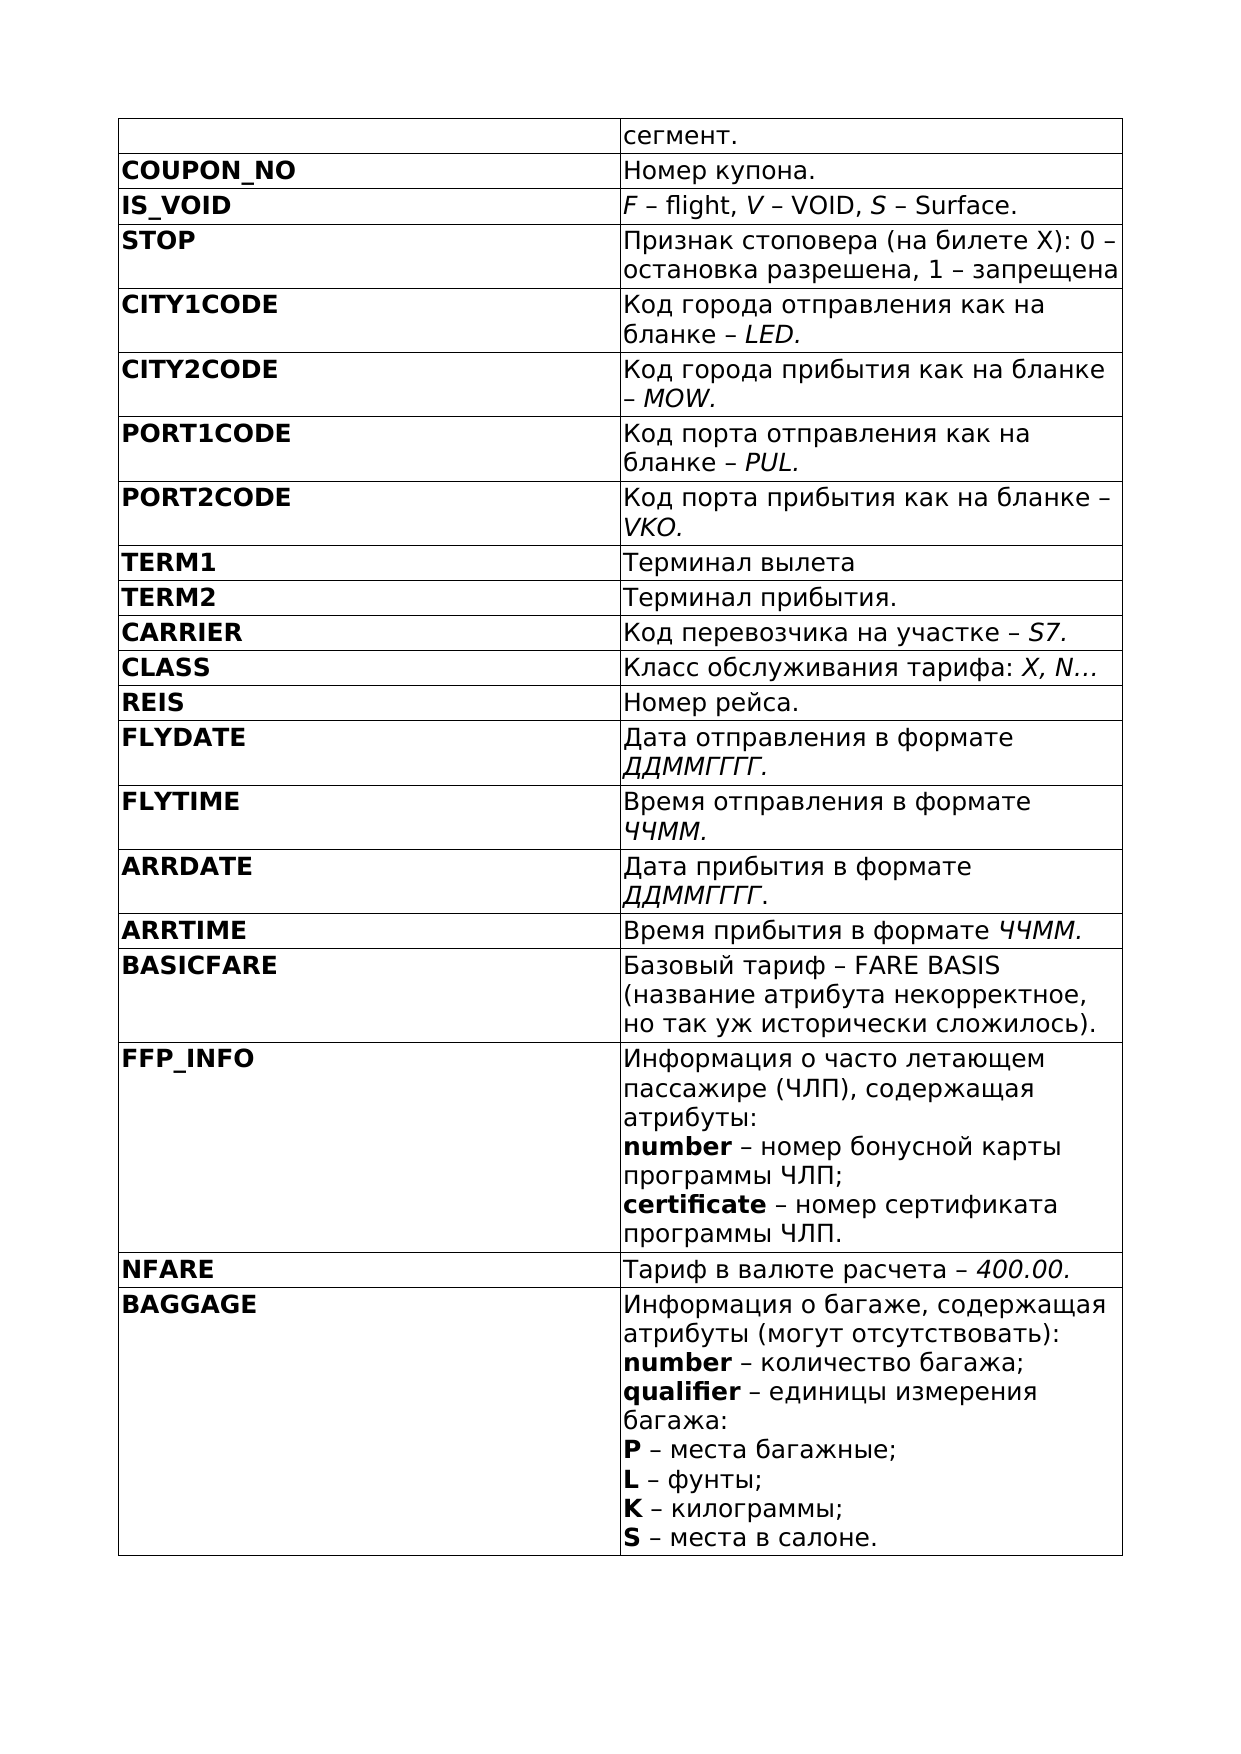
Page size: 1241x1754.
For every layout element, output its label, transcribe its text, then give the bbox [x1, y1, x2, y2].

table_cell FFP_INFO [119, 1043, 620, 1252]
table_cell ARRDATE [119, 850, 620, 913]
table_cell [119, 119, 620, 153]
table_cell Информация о часто летающем пассажире (ЧЛП), содержащая атрибуты: number – номер бонусной карты программы ЧЛП; certificate – номер сертификата программы ЧЛП. [621, 1043, 1122, 1252]
table_cell COUPON_NO [119, 154, 620, 188]
table_cell PORT2CODE [119, 482, 620, 545]
table_cell Номер рейса. [621, 686, 1122, 720]
table_cell Базовый тариф – FARE BASIS (название атрибута некорректное, но так уж исторически сложилось). [621, 949, 1122, 1042]
table_cell Признак стоповера (на билете Х): 0 – остановка разрешена, 1 – запрещена [621, 225, 1122, 288]
table_cell STOP [119, 225, 620, 288]
table_cell TERM2 [119, 581, 620, 615]
table_cell IS_VOID [119, 189, 620, 223]
table_cell CARRIER [119, 616, 620, 650]
table_cell REIS [119, 686, 620, 720]
table_cell ARRTIME [119, 914, 620, 948]
table_cell Код порта прибытия как на бланке – VKO. [621, 482, 1122, 545]
table_cell TERM1 [119, 546, 620, 580]
table_cell Код города отправления как на бланке – LED. [621, 289, 1122, 352]
table_cell Код города прибытия как на бланке – MOW. [621, 353, 1122, 416]
table_cell Время прибытия в формате ЧЧММ. [621, 914, 1122, 948]
table_cell Номер купона. [621, 154, 1122, 188]
table_cell F – flight, V – VOID, S – Surface. [621, 189, 1122, 223]
table_cell CLASS [119, 651, 620, 685]
table_cell Терминал прибытия. [621, 581, 1122, 615]
table_cell Код порта отправления как на бланке – PUL. [621, 417, 1122, 481]
table_cell Терминал вылета [621, 546, 1122, 580]
table_cell Тариф в валюте расчета – 400.00. [621, 1253, 1122, 1287]
table_cell PORT1CODE [119, 417, 620, 481]
table_cell сегмент. [621, 119, 1122, 153]
table_cell CITY2CODE [119, 353, 620, 416]
table_cell Дата прибытия в формате ДДММГГГГ. [621, 850, 1122, 913]
table_cell Класс обслуживания тарифа: X, N… [621, 651, 1122, 685]
table_cell Код перевозчика на участке – S7. [621, 616, 1122, 650]
table_cell Дата отправления в формате ДДММГГГГ. [621, 721, 1122, 784]
table_cell FLYDATE [119, 721, 620, 784]
table_cell Информация о багаже, содержащая атрибуты (могут отсутствовать): number – количество багажа; qualifier – единицы измерения багажа: P – места багажные; L – фунты; K – килограммы; S – места в салоне. [621, 1288, 1122, 1555]
table_cell Время отправления в формате ЧЧММ. [621, 786, 1122, 849]
table_cell NFARE [119, 1253, 620, 1287]
table_cell BASICFARE [119, 949, 620, 1042]
table_cell FLYTIME [119, 786, 620, 849]
table_cell CITY1CODE [119, 289, 620, 352]
table_cell BAGGAGE [119, 1288, 620, 1555]
